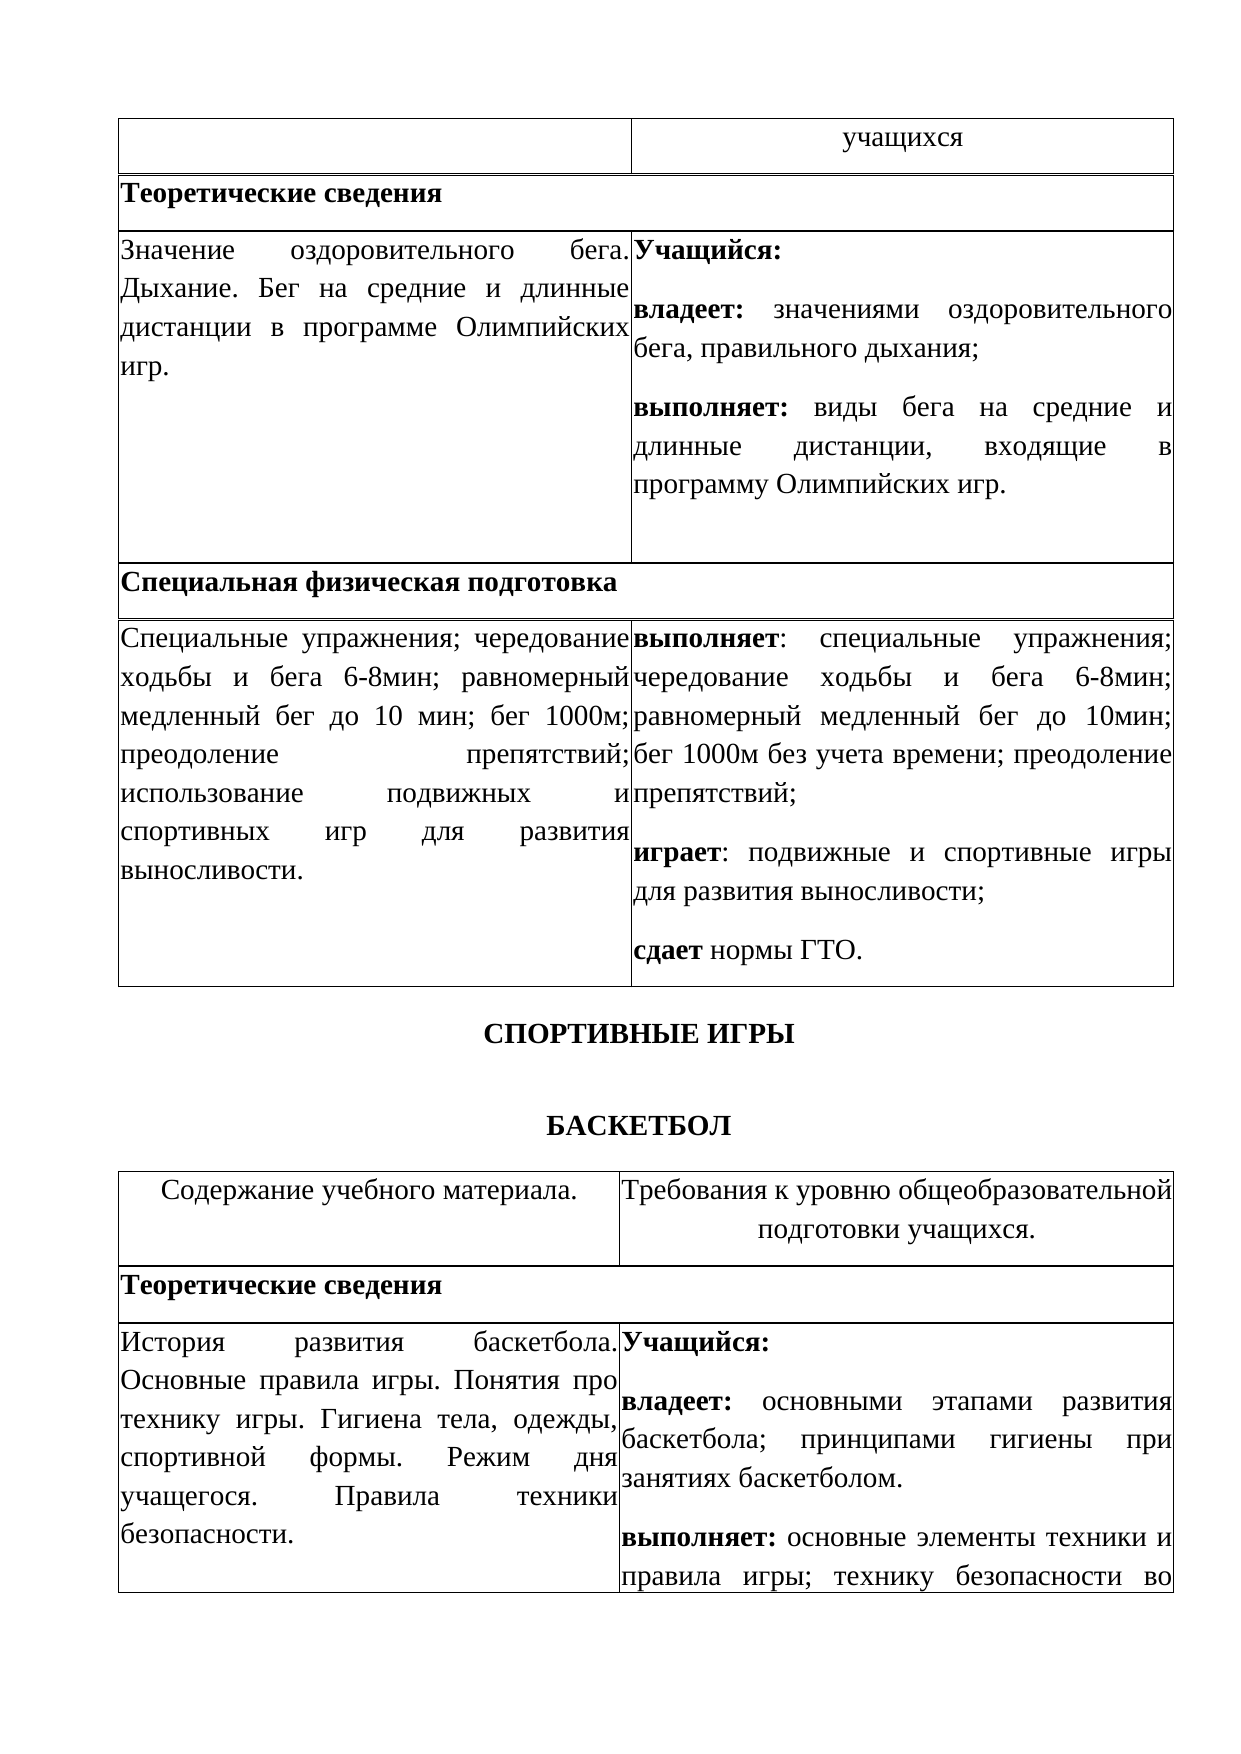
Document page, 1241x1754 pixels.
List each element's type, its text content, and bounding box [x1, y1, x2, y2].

table_header Содержание учебного материала. [119, 1172, 619, 1265]
table_cell Теоретические сведения [119, 176, 1173, 230]
table_cell Специальная физическая подготовка [119, 564, 1173, 618]
table_cell Учащийся: владеет: основными этапами развития баскетбола; принципами гигиены при занятиях баскетболом. выполняет: основные элементы техники и правила игры; технику безопасности во [620, 1324, 1173, 1592]
table_header [119, 119, 631, 173]
table_header Требования к уровню общеобразовательной подготовки учащихся. [620, 1172, 1173, 1265]
table_cell История развития баскетбола. Основные правила игры. Понятия про технику игры. Гигиена тела, одежды, спортивной формы. Режим дня учащегося. Правила техники безопасности. [119, 1324, 619, 1592]
table_cell Учащийся: владеет: значениями оздоровительного бега, правильного дыхания; выполняет: виды бега на средние и длинные дистанции, входящие в программу Олимпийских игр. [632, 232, 1173, 562]
text СПОРТИВНЫЕ ИГРЫ [156, 1017, 1122, 1050]
table_cell Теоретические сведения [119, 1267, 1173, 1322]
table_cell выполняет: специальные упражнения; чередование ходьбы и бега 6-8мин; равномерный медленный бег до 10мин; бег 1000м без учета времени; преодоление препятствий; играет: подвижные и спортивные игры для развития выносливости; сдает нормы ГТО. [632, 621, 1173, 986]
table_cell Значение оздоровительного бега. Дыхание. Бег на средние и длинные дистанции в программе Олимпийских игр. [119, 232, 631, 562]
table_header учащихся [632, 119, 1173, 173]
table_cell Специальные упражнения; чередование ходьбы и бега 6-8мин; равномерный медленный бег до 10 мин; бег 1000м; преодоление препятствий; использование подвижных и спортивных игр для развития выносливости. [119, 621, 631, 986]
text БАСКЕТБОЛ [156, 1108, 1122, 1142]
